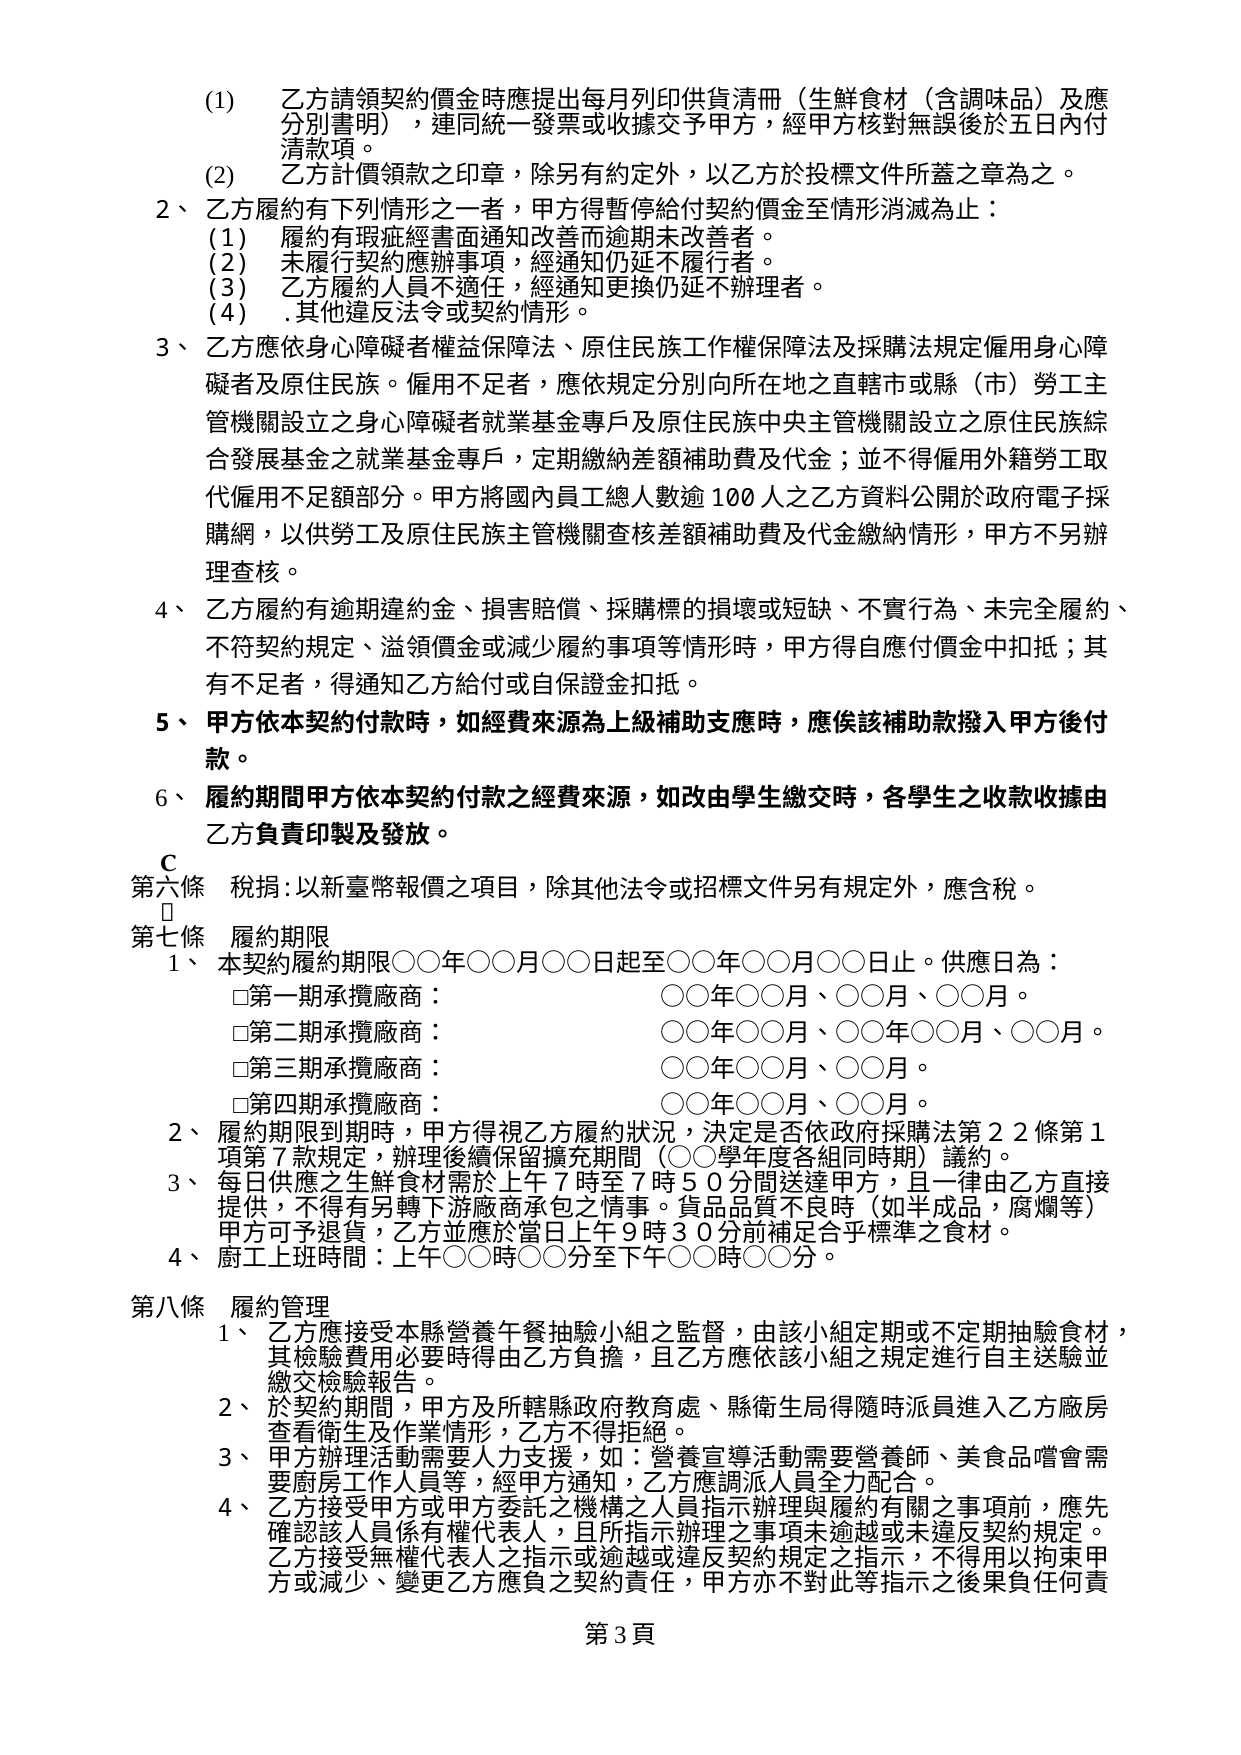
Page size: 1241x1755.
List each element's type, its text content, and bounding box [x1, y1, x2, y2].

text 第八條 履約管理 [130, 1296, 1110, 1321]
text  [159, 851, 1104, 876]
text 第六條 稅捐:以新臺幣報價之項目，除其他法令或招標文件另有規定外，應含稅。 [129, 876, 1110, 901]
list .其他違反法令或契約情形。 [205, 301, 1110, 326]
text  [159, 901, 1110, 926]
text 第七條 履約期限 [130, 926, 1110, 951]
list 履約有瑕疵經書面通知改善而逾期未改善者。 [205, 226, 1110, 251]
list 乙方履約有逾期違約金、損害賠償、採購標的損壞或短缺、不實行為、未完全履約、不符契約規定、溢領價金或減少履約事項等情形時，甲方得自應付價金中扣抵；其有不足者，得通知乙方給付或自保證金扣抵。 [155, 589, 1110, 701]
list 於契約期間，甲方及所轄縣政府教育處、縣衛生局得隨時派員進入乙方廠房查看衛生及作業情形，乙方不得拒絕。 [217, 1396, 1110, 1446]
list 履約期間甲方依本契約付款之經費來源，如改由學生繳交時，各學生之收款收據由乙方負責印製及發放。 [155, 776, 1110, 851]
list 乙方履約人員不適任，經通知更換仍延不辦理者。 [205, 276, 1110, 301]
text □第二期承攬廠商： ○○年○○月、○○年○○月、○○月。 [233, 1012, 1110, 1049]
list 甲方依本契約付款時，如經費來源為上級補助支應時，應俟該補助款撥入甲方後付款。 [155, 701, 1110, 776]
text □第一期承攬廠商： ○○年○○月、○○月、○○月。 [233, 976, 1110, 1012]
text □第三期承攬廠商： ○○年○○月、○○月。 [233, 1049, 1110, 1085]
list 履約期限到期時，甲方得視乙方履約狀況，決定是否依政府採購法第２２條第１項第７款規定，辦理後續保留擴充期間（○○學年度各組同時期）議約。 [167, 1121, 1110, 1171]
text □第四期承攬廠商： ○○年○○月、○○月。 [233, 1085, 1110, 1121]
list 每日供應之生鮮食材需於上午７時至７時５０分間送達甲方，且一律由乙方直接提供，不得有另轉下游廠商承包之情事。貨品品質不良時（如半成品，腐爛等）甲方可予退貨，乙方並應於當日上午９時３０分前補足合乎標準之食材。 [167, 1171, 1110, 1246]
list 乙方應依身心障礙者權益保障法、原住民族工作權保障法及採購法規定僱用身心障礙者及原住民族。僱用不足者，應依規定分別向所在地之直轄市或縣（市）勞工主管機關設立之身心障礙者就業基金專戶及原住民族中央主管機關設立之原住民族綜合發展基金之就業基金專戶，定期繳納差額補助費及代金；並不得僱用外籍勞工取代僱用不足額部分。甲方將國內員工總人數逾100人之乙方資料公開於政府電子採購網，以供勞工及原住民族主管機關查核差額補助費及代金繳納情形，甲方不另辦理查核。 [155, 326, 1110, 589]
list 乙方請領契約價金時應提出每月列印供貨清冊（生鮮食材（含調味品）及應分別書明），連同統一發票或收據交予甲方，經甲方核對無誤後於五日內付清款項。 [205, 89, 1110, 164]
list 乙方接受甲方或甲方委託之機構之人員指示辦理與履約有關之事項前，應先確認該人員係有權代表人，且所指示辦理之事項未逾越或未違反契約規定。乙方接受無權代表人之指示或逾越或違反契約規定之指示，不得用以拘束甲方或減少、變更乙方應負之契約責任，甲方亦不對此等指示之後果負任何責任。 [217, 1496, 1110, 1596]
list 廚工上班時間：上午○○時○○分至下午○○時○○分。 [167, 1246, 1110, 1271]
list 甲方辦理活動需要人力支援，如：營養宣導活動需要營養師、美食品嚐會需要廚房工作人員等，經甲方通知，乙方應調派人員全力配合。 [217, 1446, 1110, 1496]
list 乙方履約有下列情形之一者，甲方得暫停給付契約價金至情形消滅為止： [155, 189, 1110, 226]
list 乙方應接受本縣營養午餐抽驗小組之監督，由該小組定期或不定期抽驗食材，其檢驗費用必要時得由乙方負擔，且乙方應依該小組之規定進行自主送驗並繳交檢驗報告。 [217, 1321, 1110, 1396]
list 未履行契約應辦事項，經通知仍延不履行者。 [205, 251, 1110, 276]
list 本契約履約期限○○年○○月○○日起至○○年○○月○○日止。供應日為： [167, 951, 1110, 976]
list 乙方計價領款之印章，除另有約定外，以乙方於投標文件所蓋之章為之。 [205, 164, 1110, 189]
